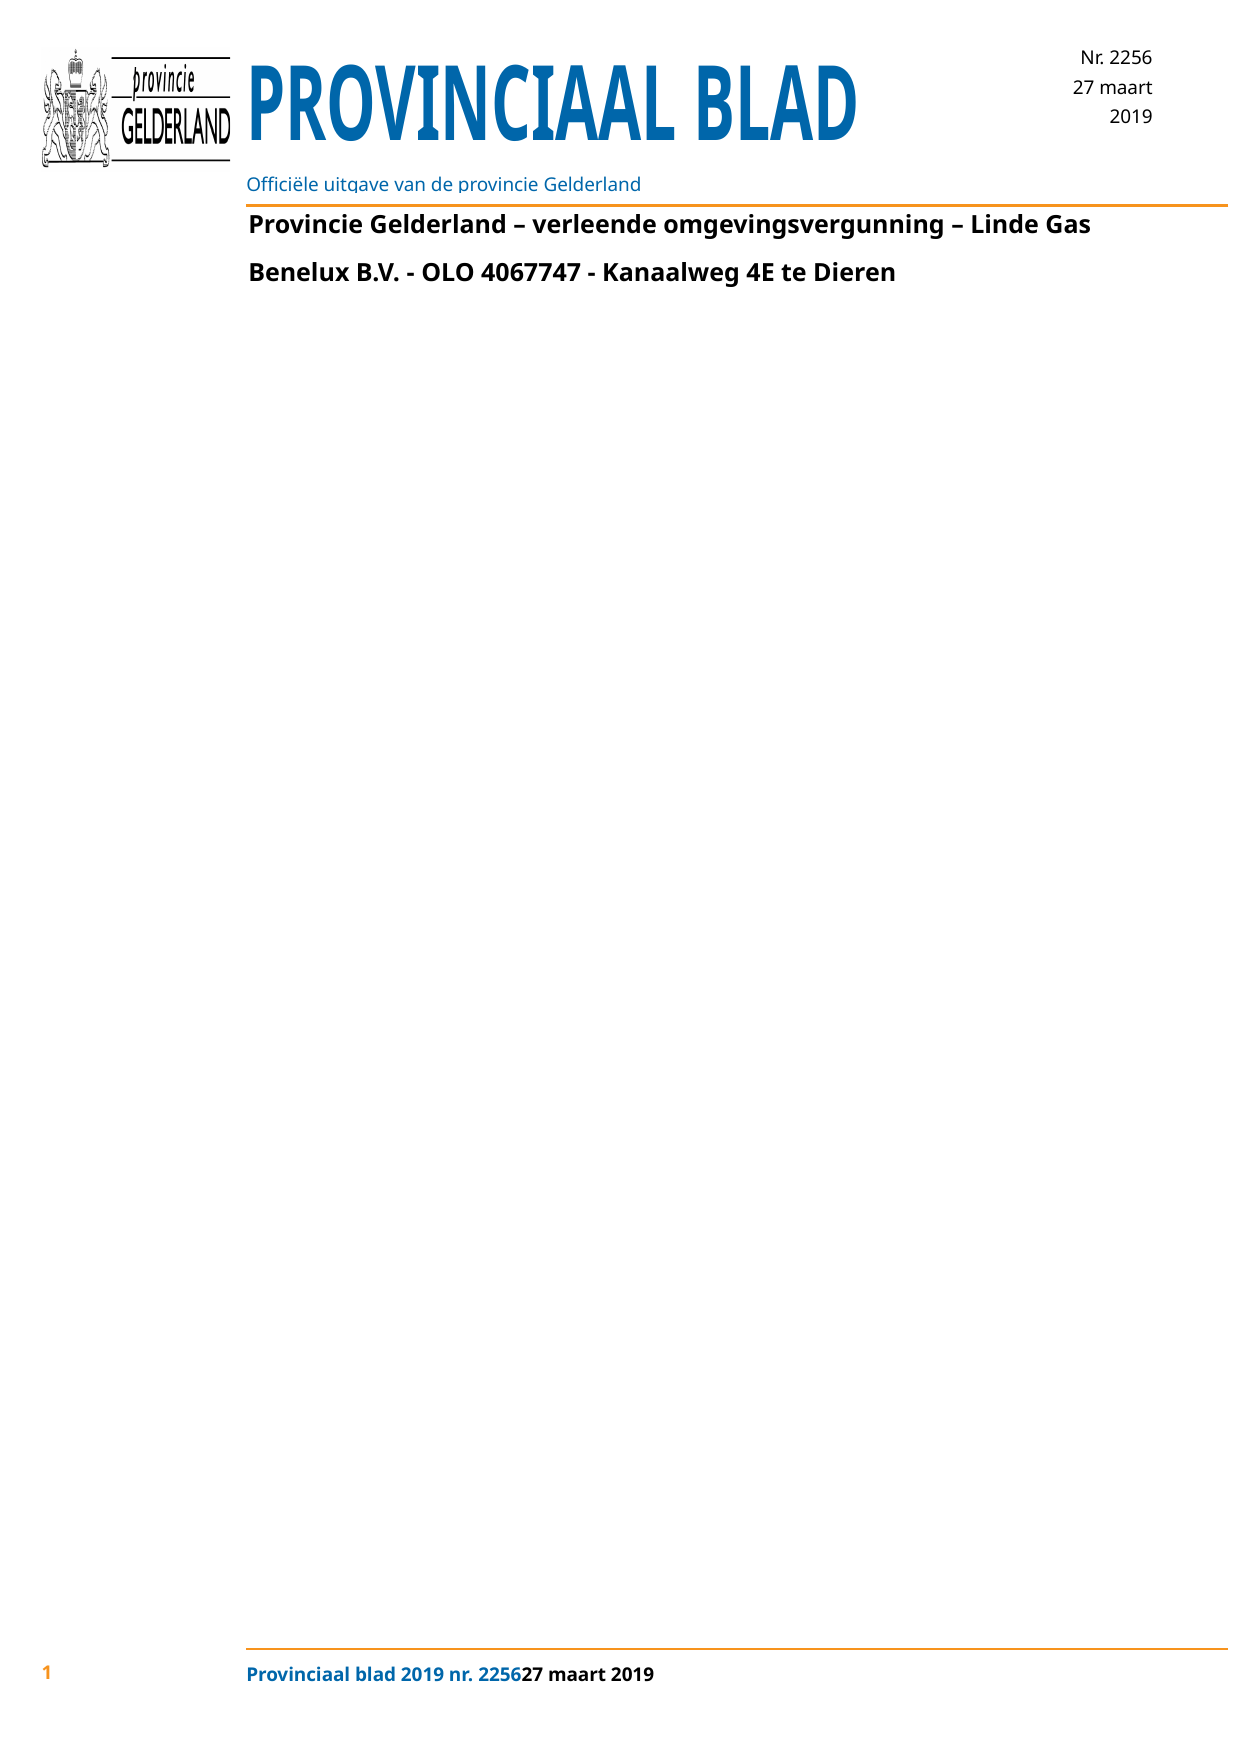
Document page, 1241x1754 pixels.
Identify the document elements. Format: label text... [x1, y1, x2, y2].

picture [41, 47, 231, 172]
text Provincie Gelderland – verleende omgevingsvergunning – Linde Gas Benelux B.V. - OLO 4067747 - Kanaalweg 4E te Dieren [248, 207, 1152, 288]
